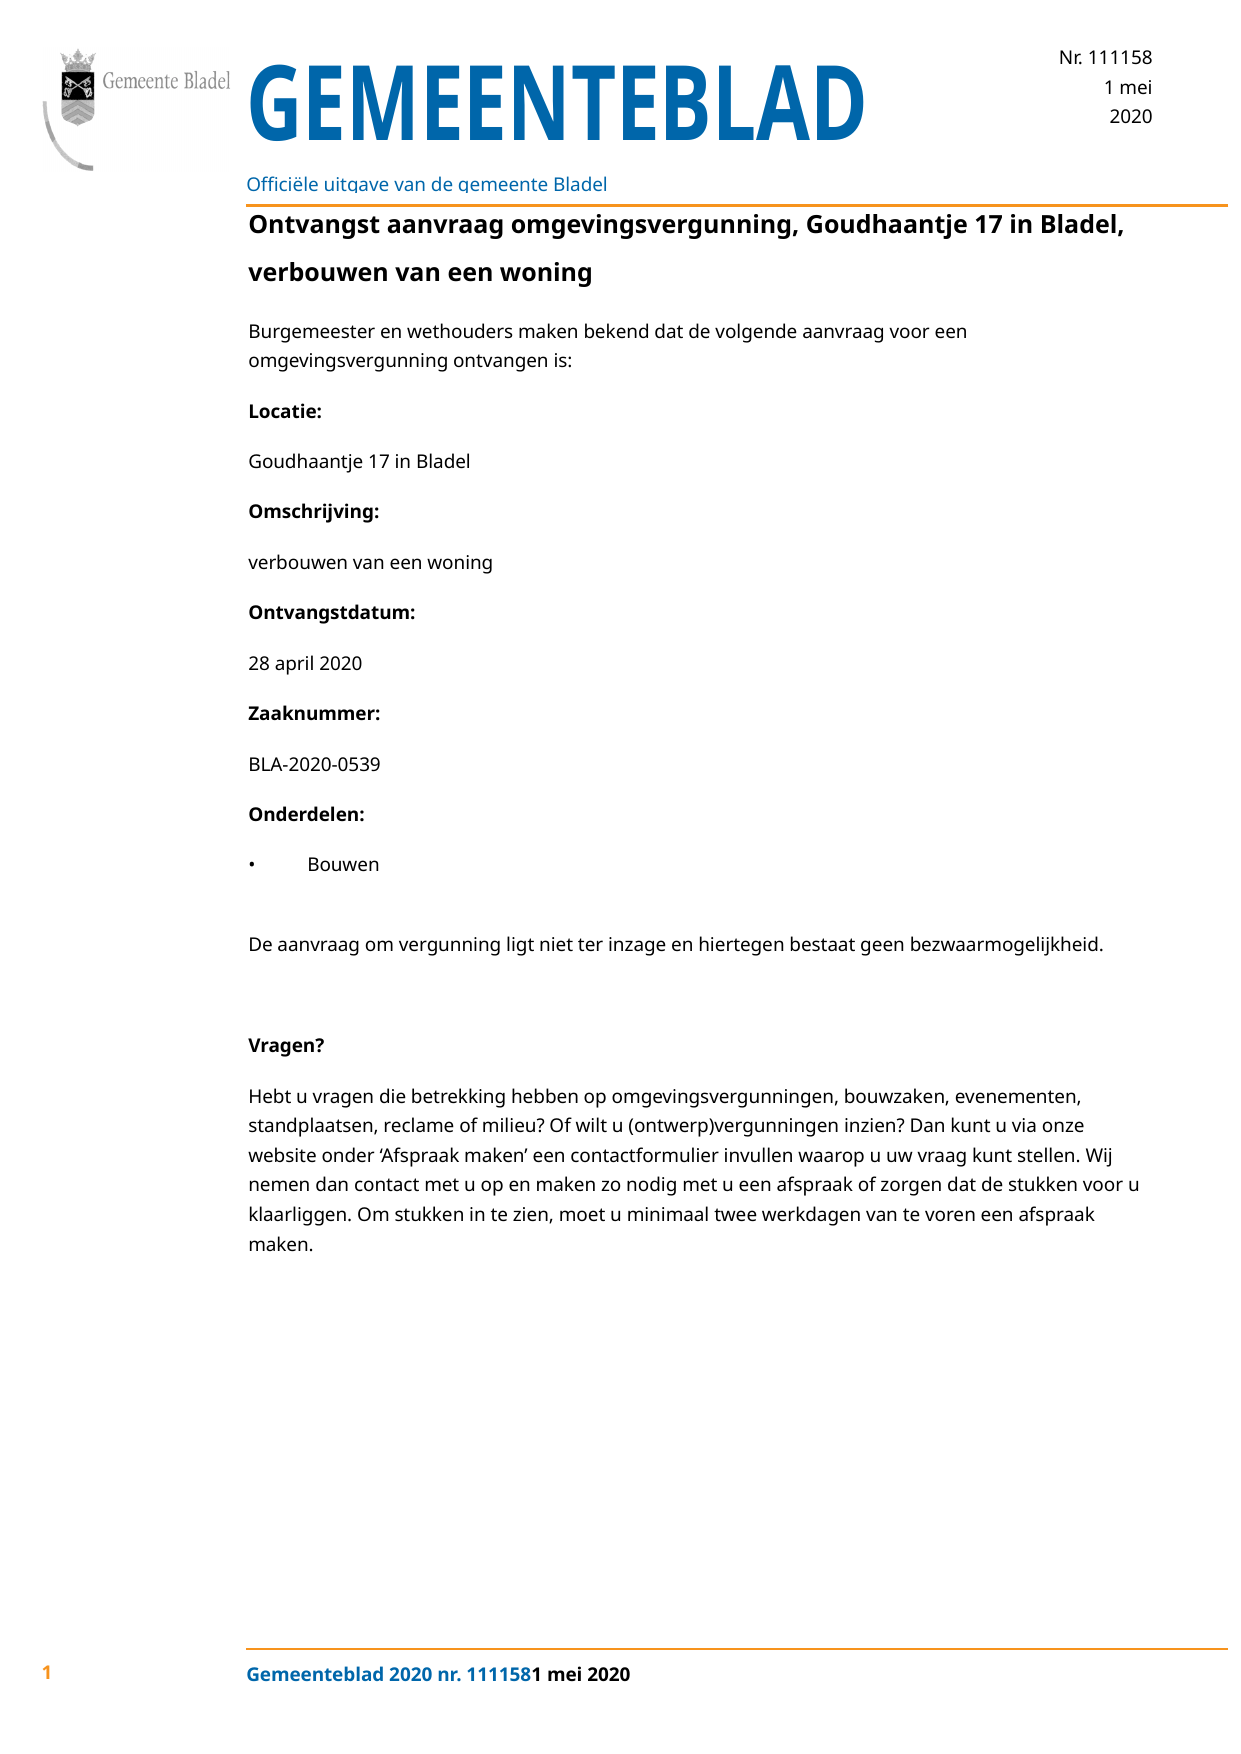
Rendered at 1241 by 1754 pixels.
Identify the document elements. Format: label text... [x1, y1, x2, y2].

text Vragen? [248, 1032, 1152, 1058]
picture [41, 47, 231, 172]
list Bouwen [248, 852, 1152, 877]
text De aanvraag om vergunning ligt niet ter inzage en hiertegen bestaat geen bezwaarmogelijkheid. [248, 932, 1152, 957]
text Goudhaantje 17 in Bladel [248, 448, 1152, 474]
text Ontvangst aanvraag omgevingsvergunning, Goudhaantje 17 in Bladel, verbouwen van een woning [248, 207, 1152, 288]
text 28 april 2020 [248, 650, 1152, 676]
text Burgemeester en wethouders maken bekend dat de volgende aanvraag voor een omgevingsvergunning ontvangen is: [248, 318, 1152, 373]
text BLA-2020-0539 [248, 751, 1152, 777]
text verbouwen van een woning [248, 549, 1152, 575]
text Zaaknummer: [248, 700, 1152, 726]
text Ontvangstdatum: [248, 599, 1152, 625]
text Omschrijving: [248, 499, 1152, 524]
text Locatie: [248, 398, 1152, 424]
text Hebt u vragen die betrekking hebben op omgevingsvergunningen, bouwzaken, evenementen, standplaatsen, reclame of milieu? Of wilt u (ontwerp)vergunningen inzien? Dan kunt u via onze website onder ‘Afspraak maken’ een contactformulier invullen waarop u uw vraag kunt stellen. Wij nemen dan contact met u op en maken zo nodig met u een afspraak of zorgen dat de stukken voor u klaarliggen. Om stukken in te zien, moet u minimaal twee werkdagen van te voren een afspraak maken. [248, 1083, 1152, 1257]
text Onderdelen: [248, 801, 1152, 827]
